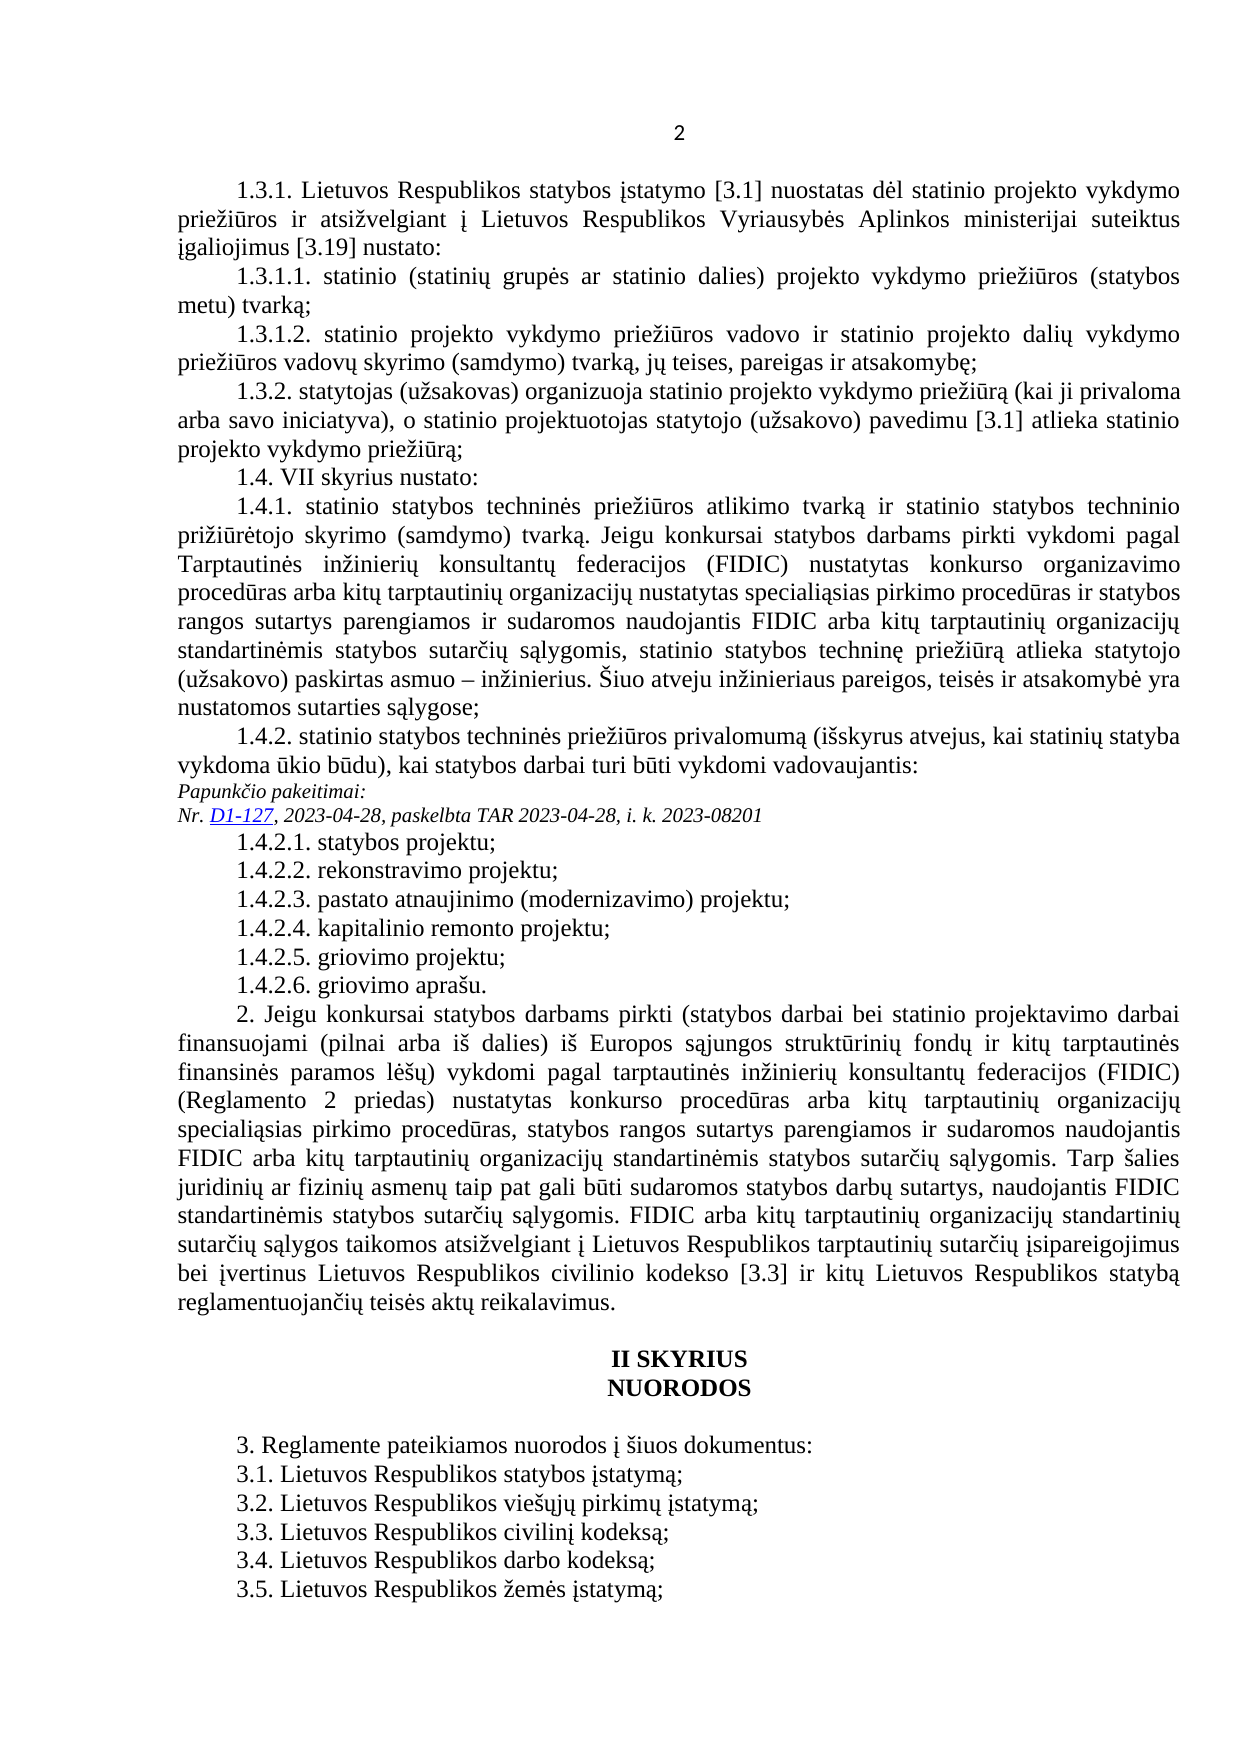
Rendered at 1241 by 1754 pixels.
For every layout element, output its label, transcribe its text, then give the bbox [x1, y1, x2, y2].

text 1.3.1.1. statinio (statinių grupės ar statinio dalies) projekto vykdymo priežiūros (statybos metu) tvarką; [177, 261, 1181, 319]
text 1.4.2.4. kapitalinio remonto projektu; [177, 913, 1181, 942]
text NUORODOS [177, 1373, 1181, 1402]
text Papunkčio pakeitimai: [177, 779, 1181, 803]
text 3. Reglamente pateikiamos nuorodos į šiuos dokumentus: [177, 1431, 1181, 1459]
text 1.4.2.2. rekonstravimo projektu; [177, 856, 1181, 884]
text 1.4.2.1. statybos projektu; [177, 827, 1181, 856]
text 1.4.2.5. griovimo projektu; [177, 942, 1181, 971]
text 3.2. Lietuvos Respublikos viešųjų pirkimų įstatymą; [177, 1488, 1181, 1517]
text 1.3.1.2. statinio projekto vykdymo priežiūros vadovo ir statinio projekto dalių vykdymo priežiūros vadovų skyrimo (samdymo) tvarką, jų teises, pareigas ir atsakomybę; [177, 319, 1181, 376]
text 1.4.2. statinio statybos techninės priežiūros privalomumą (išskyrus atvejus, kai statinių statyba vykdoma ūkio būdu), kai statybos darbai turi būti vykdomi vadovaujantis: [177, 721, 1181, 779]
text 1.4. VII skyrius nustato: [177, 462, 1181, 491]
text 3.1. Lietuvos Respublikos statybos įstatymą; [177, 1459, 1181, 1488]
text 1.4.1. statinio statybos techninės priežiūros atlikimo tvarką ir statinio statybos techninio prižiūrėtojo skyrimo (samdymo) tvarką. Jeigu konkursai statybos darbams pirkti vykdomi pagal Tarptautinės inžinierių konsultantų federacijos (FIDIC) nustatytas konkurso organizavimo procedūras arba kitų tarptautinių organizacijų nustatytas specialiąsias pirkimo procedūras ir statybos rangos sutartys parengiamos ir sudaromos naudojantis FIDIC arba kitų tarptautinių organizacijų standartinėmis statybos sutarčių sąlygomis, statinio statybos techninę priežiūrą atlieka statytojo (užsakovo) paskirtas asmuo – inžinierius. Šiuo atveju inžinieriaus pareigos, teisės ir atsakomybė yra nustatomos sutarties sąlygose; [177, 491, 1181, 721]
text 1.4.2.6. griovimo aprašu. [177, 971, 1181, 999]
text 1.4.2.3. pastato atnaujinimo (modernizavimo) projektu; [177, 884, 1181, 913]
text 2. Jeigu konkursai statybos darbams pirkti (statybos darbai bei statinio projektavimo darbai finansuojami (pilnai arba iš dalies) iš Europos sąjungos struktūrinių fondų ir kitų tarptautinės finansinės paramos lėšų) vykdomi pagal tarptautinės inžinierių konsultantų federacijos (FIDIC) (Reglamento 2 priedas) nustatytas konkurso procedūras arba kitų tarptautinių organizacijų specialiąsias pirkimo procedūras, statybos rangos sutartys parengiamos ir sudaromos naudojantis FIDIC arba kitų tarptautinių organizacijų standartinėmis statybos sutarčių sąlygomis. Tarp šalies juridinių ar fizinių asmenų taip pat gali būti sudaromos statybos darbų sutartys, naudojantis FIDIC standartinėmis statybos sutarčių sąlygomis. FIDIC arba kitų tarptautinių organizacijų standartinių sutarčių sąlygos taikomos atsižvelgiant į Lietuvos Respublikos tarptautinių sutarčių įsipareigojimus bei įvertinus Lietuvos Respublikos civilinio kodekso [3.3] ir kitų Lietuvos Respublikos statybą reglamentuojančių teisės aktų reikalavimus. [177, 999, 1181, 1316]
text Nr. D1-127, 2023-04-28, paskelbta TAR 2023-04-28, i. k. 2023-08201 [177, 803, 1181, 827]
text II SKYRIUS [177, 1344, 1181, 1373]
text 3.4. Lietuvos Respublikos darbo kodeksą; [177, 1546, 1181, 1574]
text 1.3.1. Lietuvos Respublikos statybos įstatymo [3.1] nuostatas dėl statinio projekto vykdymo priežiūros ir atsižvelgiant į Lietuvos Respublikos Vyriausybės Aplinkos ministerijai suteiktus įgaliojimus [3.19] nustato: [177, 175, 1181, 261]
text 1.3.2. statytojas (užsakovas) organizuoja statinio projekto vykdymo priežiūrą (kai ji privaloma arba savo iniciatyva), o statinio projektuotojas statytojo (užsakovo) pavedimu [3.1] atlieka statinio projekto vykdymo priežiūrą; [177, 376, 1181, 462]
text 3.3. Lietuvos Respublikos civilinį kodeksą; [177, 1517, 1181, 1546]
text 3.5. Lietuvos Respublikos žemės įstatymą; [177, 1574, 1181, 1603]
